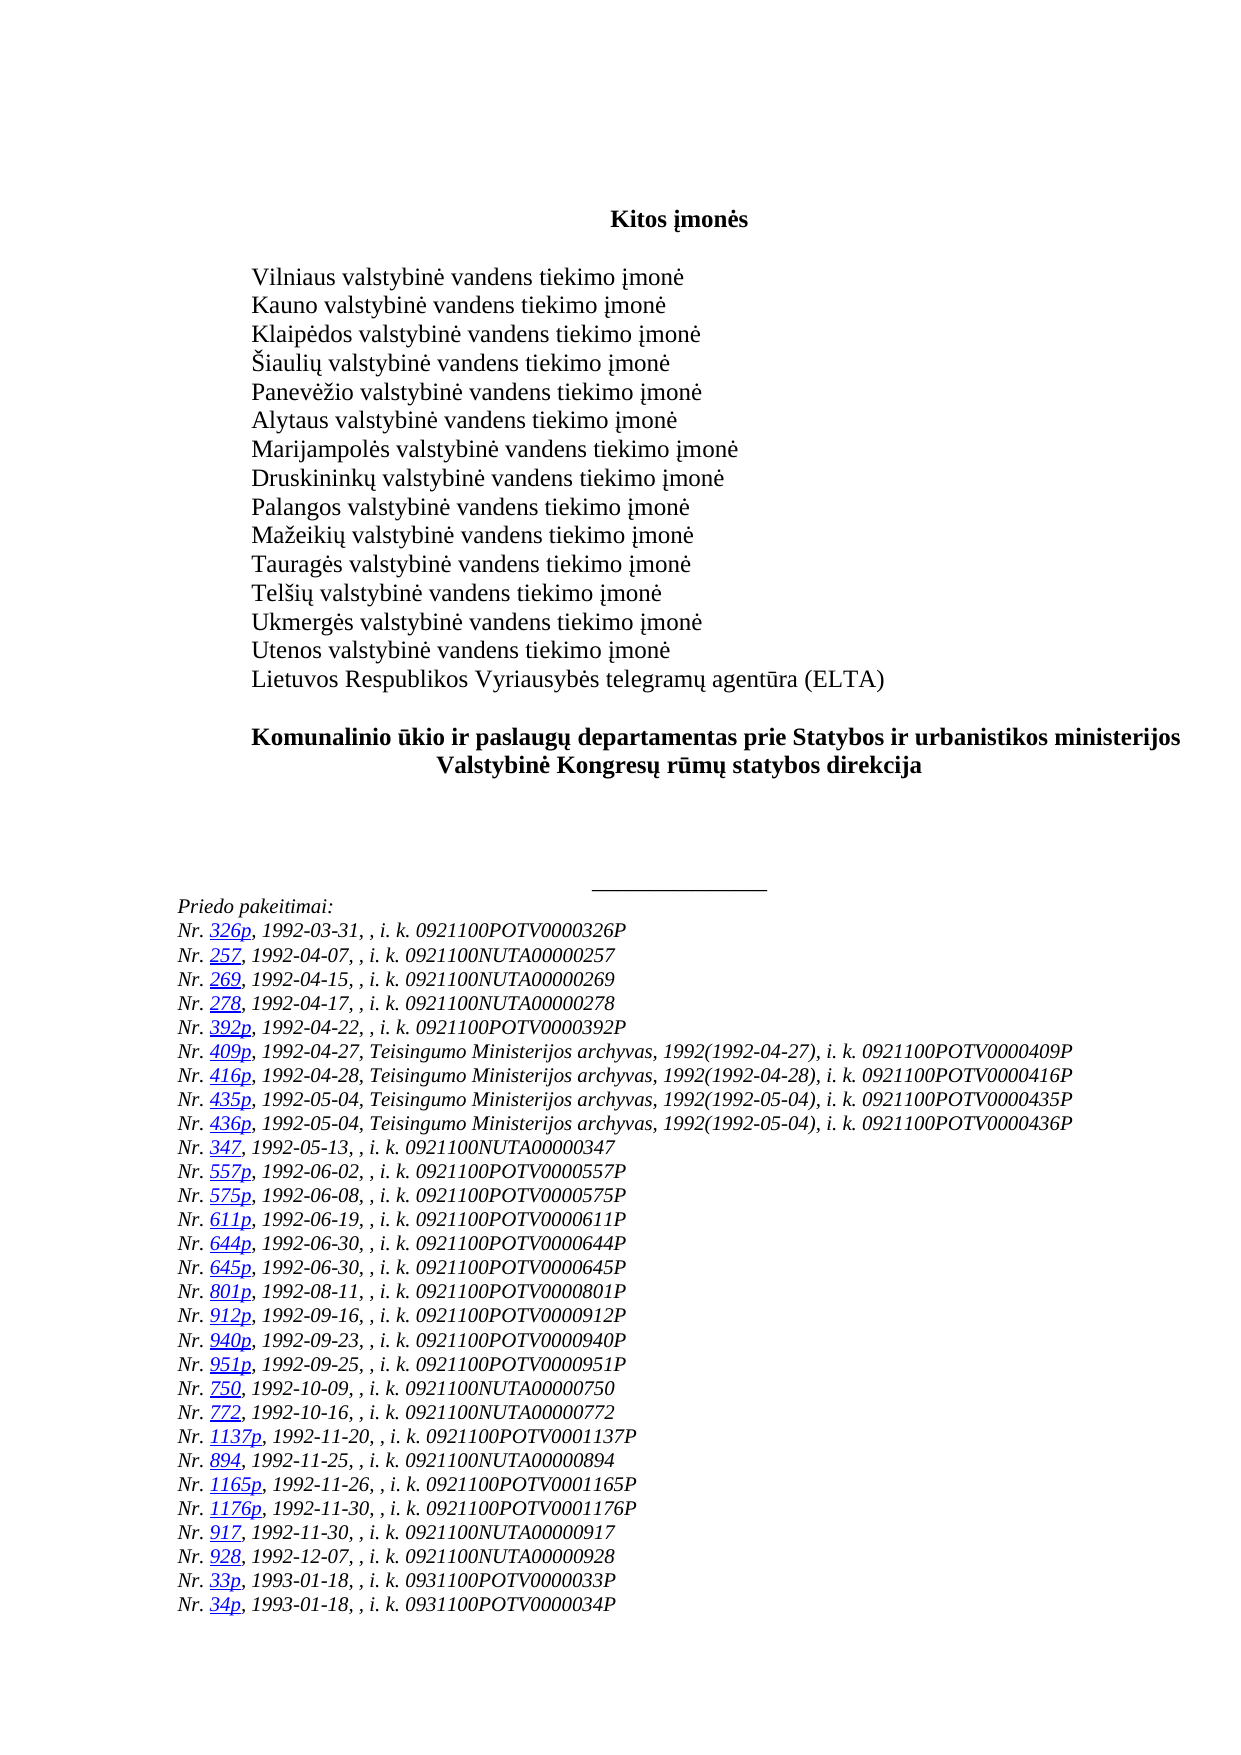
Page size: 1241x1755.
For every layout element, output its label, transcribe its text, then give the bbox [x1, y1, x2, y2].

text Klaipėdos valstybinė vandens tiekimo įmonė [177, 319, 1181, 348]
text Nr. 772, 1992-10-16, , i. k. 0921100NUTA00000772 [177, 1400, 1181, 1424]
text Nr. 645p, 1992-06-30, , i. k. 0921100POTV0000645P [177, 1255, 1181, 1279]
text Nr. 392p, 1992-04-22, , i. k. 0921100POTV0000392P [177, 1015, 1181, 1039]
text Nr. 33p, 1993-01-18, , i. k. 0931100POTV0000033P [177, 1568, 1181, 1592]
text Nr. 326p, 1992-03-31, , i. k. 0921100POTV0000326P [177, 918, 1181, 942]
text Panevėžio valstybinė vandens tiekimo įmonė [177, 377, 1181, 406]
text Palangos valstybinė vandens tiekimo įmonė [177, 492, 1181, 521]
text Nr. 750, 1992-10-09, , i. k. 0921100NUTA00000750 [177, 1376, 1181, 1400]
text Ukmergės valstybinė vandens tiekimo įmonė [177, 607, 1181, 636]
text Nr. 1176p, 1992-11-30, , i. k. 0921100POTV0001176P [177, 1496, 1181, 1520]
text Nr. 940p, 1992-09-23, , i. k. 0921100POTV0000940P [177, 1327, 1181, 1352]
text Priedo pakeitimai: [177, 894, 1181, 918]
text Alytaus valstybinė vandens tiekimo įmonė [177, 406, 1181, 434]
text Nr. 347, 1992-05-13, , i. k. 0921100NUTA00000347 [177, 1135, 1181, 1159]
text Nr. 436p, 1992-05-04, Teisingumo Ministerijos archyvas, 1992(1992-05-04), i. k. 0921100POTV0000436P [177, 1111, 1181, 1135]
text Nr. 1137p, 1992-11-20, , i. k. 0921100POTV0001137P [177, 1424, 1181, 1448]
text Vilniaus valstybinė vandens tiekimo įmonė [177, 262, 1181, 291]
text Nr. 278, 1992-04-17, , i. k. 0921100NUTA00000278 [177, 991, 1181, 1015]
text Marijampolės valstybinė vandens tiekimo įmonė [177, 434, 1181, 463]
text Druskininkų valstybinė vandens tiekimo įmonė [177, 463, 1181, 492]
text Mažeikių valstybinė vandens tiekimo įmonė [177, 521, 1181, 549]
text Nr. 257, 1992-04-07, , i. k. 0921100NUTA00000257 [177, 942, 1181, 967]
text Nr. 917, 1992-11-30, , i. k. 0921100NUTA00000917 [177, 1520, 1181, 1544]
text Kauno valstybinė vandens tiekimo įmonė [177, 291, 1181, 319]
text Nr. 1165p, 1992-11-26, , i. k. 0921100POTV0001165P [177, 1472, 1181, 1496]
text Šiaulių valstybinė vandens tiekimo įmonė [177, 348, 1181, 377]
text Nr. 416p, 1992-04-28, Teisingumo Ministerijos archyvas, 1992(1992-04-28), i. k. 0921100POTV0000416P [177, 1063, 1181, 1087]
text Nr. 435p, 1992-05-04, Teisingumo Ministerijos archyvas, 1992(1992-05-04), i. k. 0921100POTV0000435P [177, 1087, 1181, 1111]
text Nr. 611p, 1992-06-19, , i. k. 0921100POTV0000611P [177, 1207, 1181, 1231]
text Nr. 951p, 1992-09-25, , i. k. 0921100POTV0000951P [177, 1352, 1181, 1376]
text Komunalinio ūkio ir paslaugų departamentas prie Statybos ir urbanistikos ministerijos Valstybinė Kongresų rūmų statybos direkcija [177, 722, 1181, 779]
text Nr. 557p, 1992-06-02, , i. k. 0921100POTV0000557P [177, 1159, 1181, 1183]
text Nr. 912p, 1992-09-16, , i. k. 0921100POTV0000912P [177, 1303, 1181, 1327]
text Tauragės valstybinė vandens tiekimo įmonė [177, 549, 1181, 578]
text Nr. 409p, 1992-04-27, Teisingumo Ministerijos archyvas, 1992(1992-04-27), i. k. 0921100POTV0000409P [177, 1039, 1181, 1063]
text ______________ [177, 866, 1181, 894]
text Lietuvos Respublikos Vyriausybės telegramų agentūra (ELTA) [177, 664, 1181, 693]
text Nr. 644p, 1992-06-30, , i. k. 0921100POTV0000644P [177, 1231, 1181, 1255]
text Utenos valstybinė vandens tiekimo įmonė [177, 636, 1181, 664]
text Nr. 34p, 1993-01-18, , i. k. 0931100POTV0000034P [177, 1592, 1181, 1616]
text Kitos įmonės [177, 204, 1181, 233]
text Nr. 894, 1992-11-25, , i. k. 0921100NUTA00000894 [177, 1448, 1181, 1472]
text Nr. 928, 1992-12-07, , i. k. 0921100NUTA00000928 [177, 1544, 1181, 1568]
text Nr. 575p, 1992-06-08, , i. k. 0921100POTV0000575P [177, 1183, 1181, 1207]
text Telšių valstybinė vandens tiekimo įmonė [177, 578, 1181, 607]
text Nr. 801p, 1992-08-11, , i. k. 0921100POTV0000801P [177, 1279, 1181, 1303]
text Nr. 269, 1992-04-15, , i. k. 0921100NUTA00000269 [177, 967, 1181, 991]
